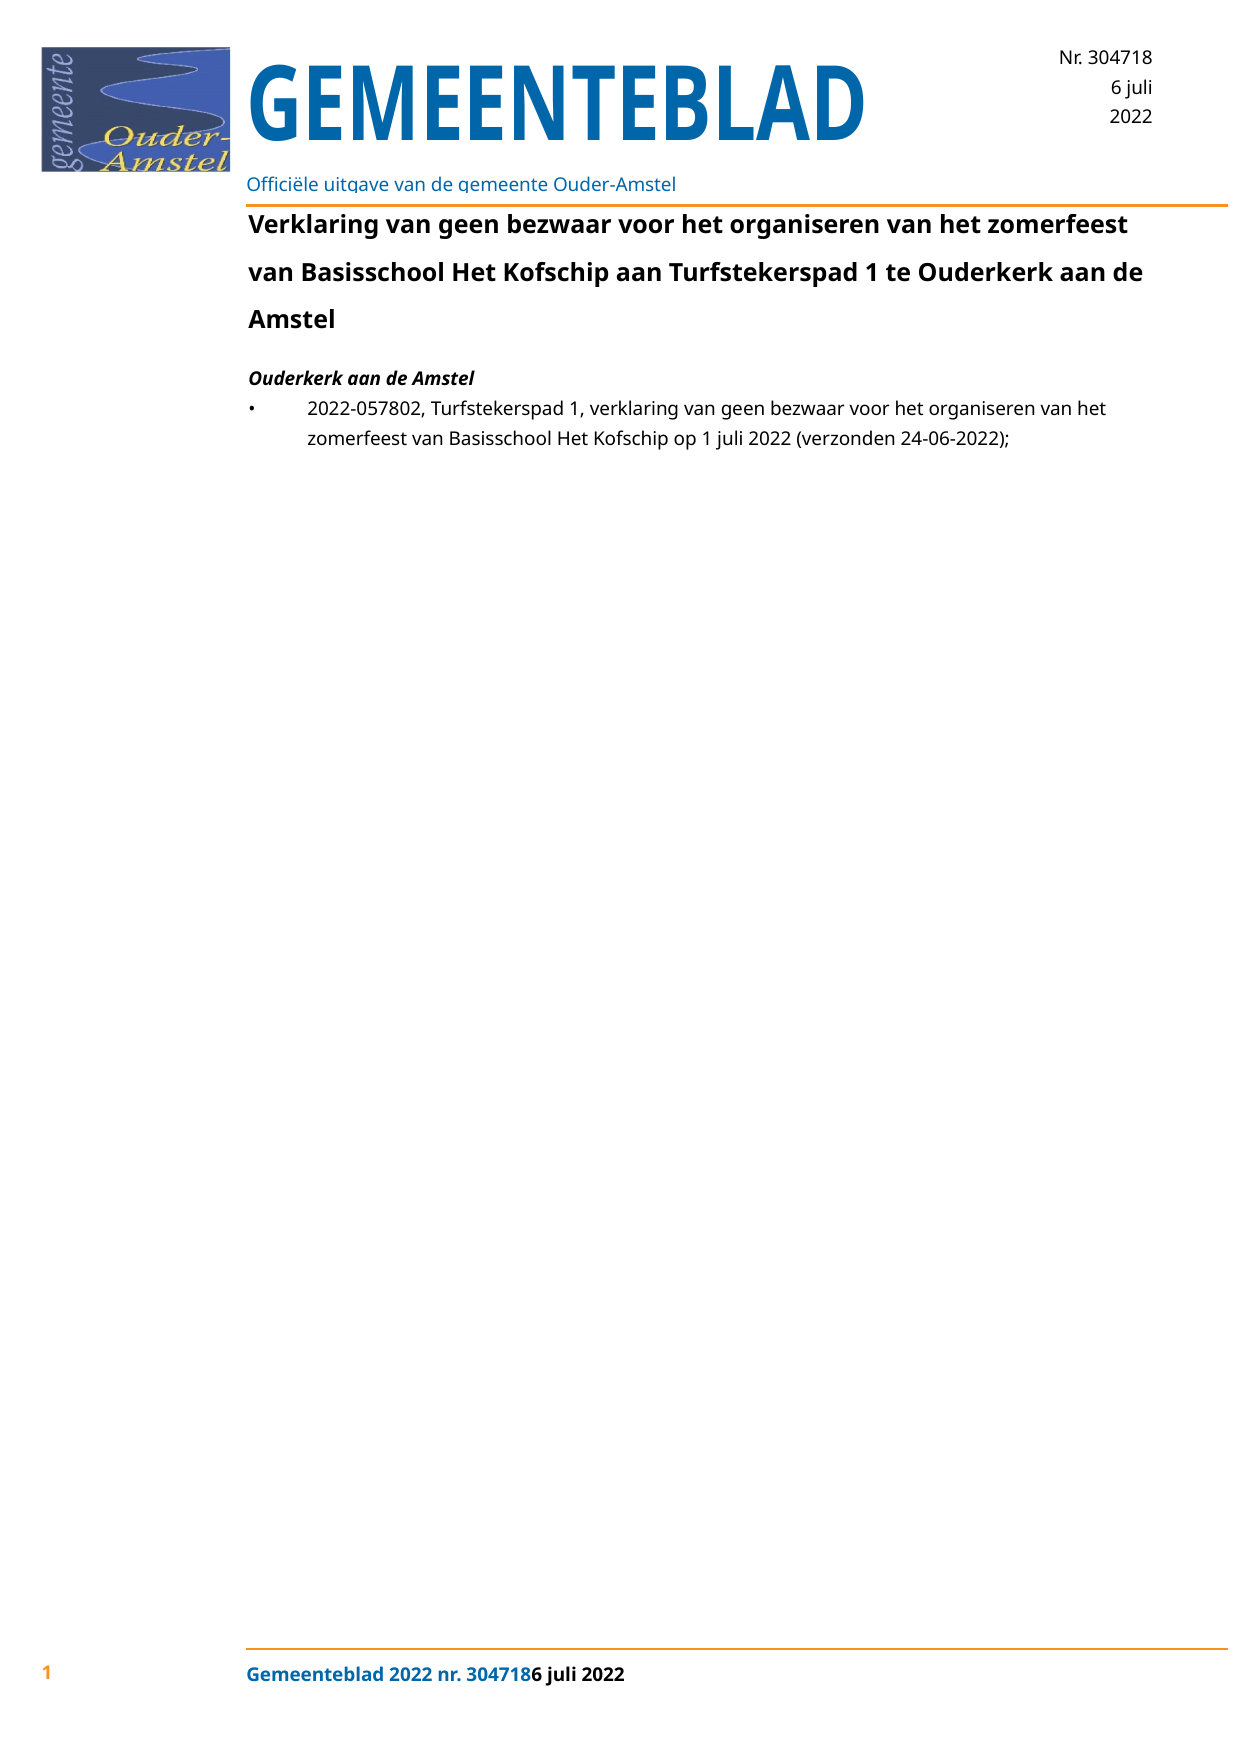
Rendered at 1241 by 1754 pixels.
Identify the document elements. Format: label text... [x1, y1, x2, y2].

text Verklaring van geen bezwaar voor het organiseren van het zomerfeest van Basisschool Het Kofschip aan Turfstekerspad 1 te Ouderkerk aan de Amstel [248, 207, 1152, 336]
text Ouderkerk aan de Amstel [248, 366, 1152, 391]
list 2022-057802, Turfstekerspad 1, verklaring van geen bezwaar voor het organiseren van het zomerfeest van Basisschool Het Kofschip op 1 juli 2022 (verzonden 24-06-2022); [248, 395, 1152, 450]
picture [41, 47, 231, 172]
